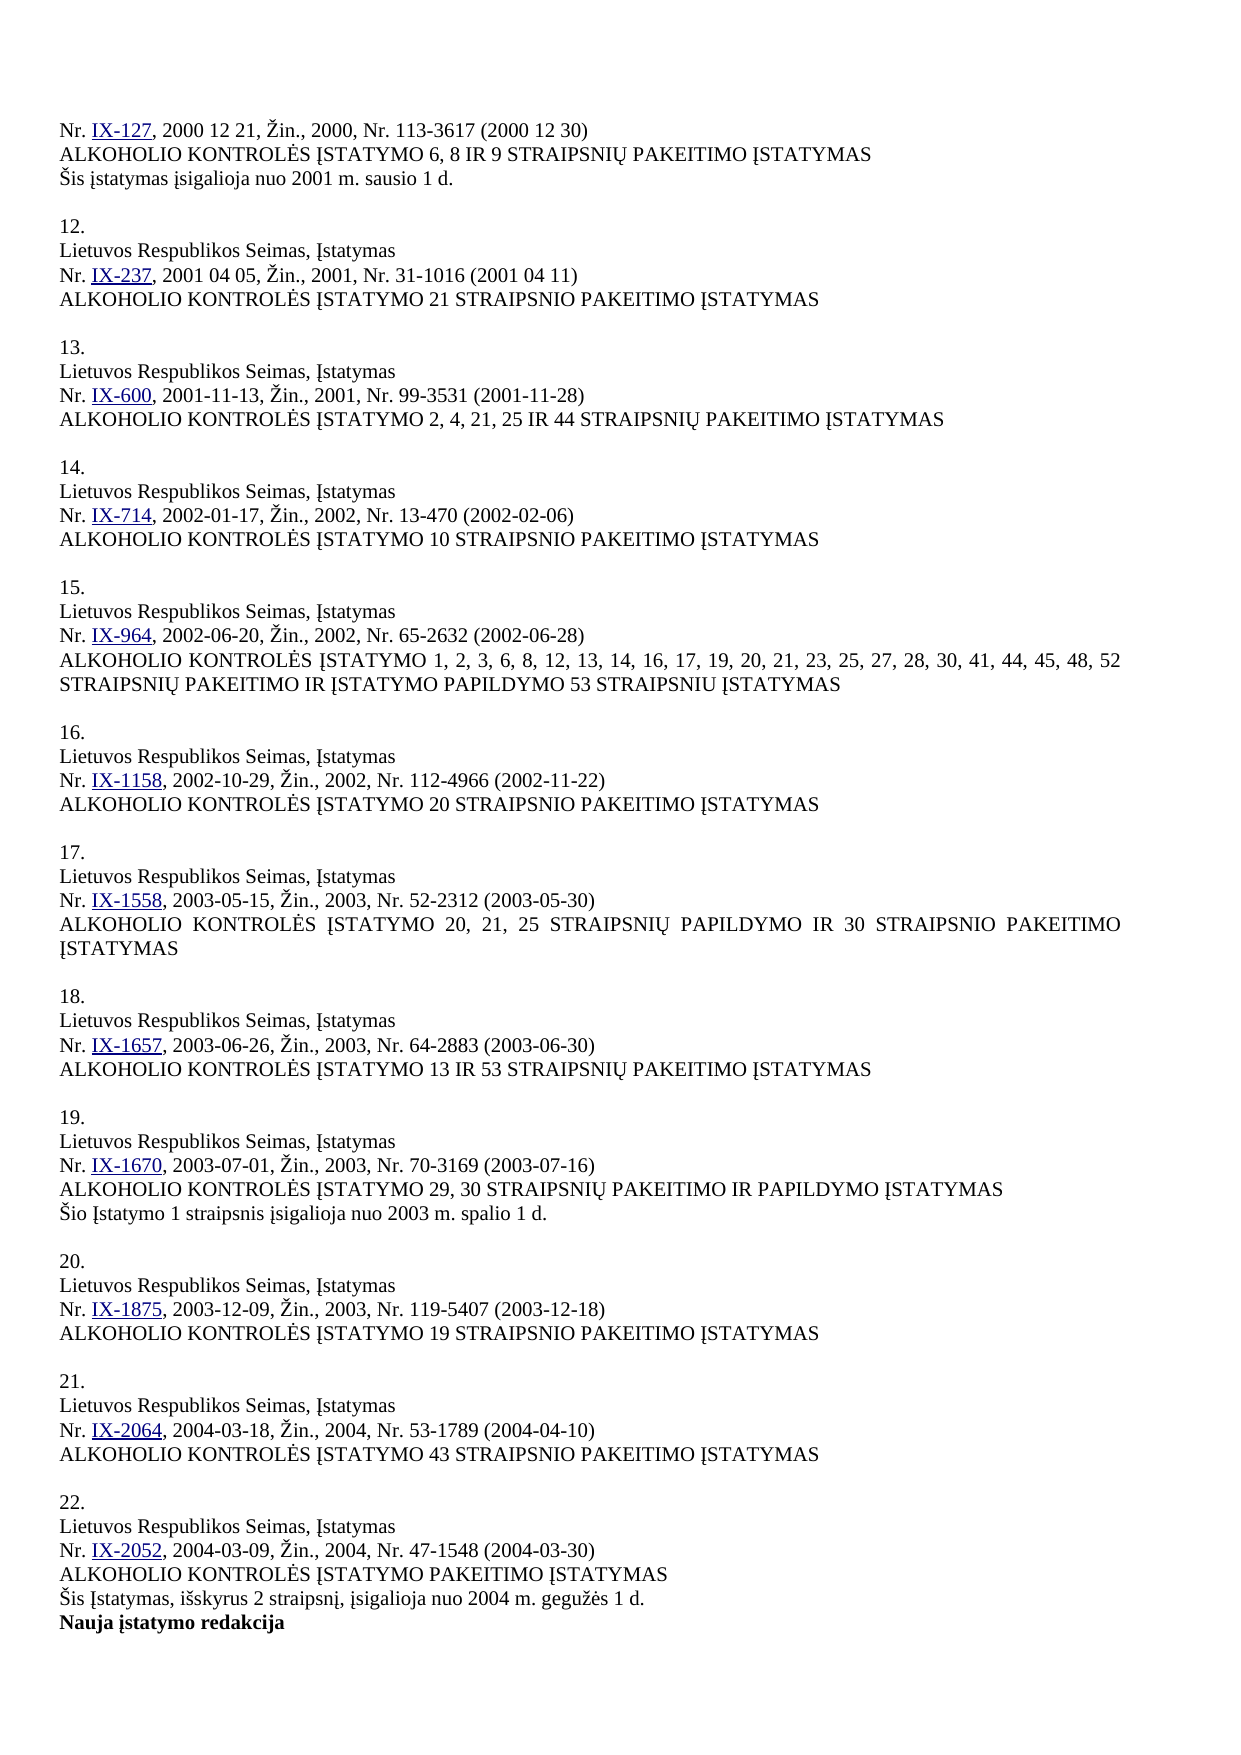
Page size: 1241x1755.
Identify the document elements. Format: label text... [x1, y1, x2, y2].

text ALKOHOLIO KONTROLĖS ĮSTATYMO 13 IR 53 STRAIPSNIŲ PAKEITIMO ĮSTATYMAS [59, 1057, 1122, 1081]
text ALKOHOLIO KONTROLĖS ĮSTATYMO 21 STRAIPSNIO PAKEITIMO ĮSTATYMAS [59, 287, 1122, 311]
text Lietuvos Respublikos Seimas, Įstatymas [59, 238, 1122, 262]
text Nr. IX-1558, 2003-05-15, Žin., 2003, Nr. 52-2312 (2003-05-30) [59, 888, 1122, 912]
text Lietuvos Respublikos Seimas, Įstatymas [59, 1008, 1122, 1032]
text Lietuvos Respublikos Seimas, Įstatymas [59, 599, 1122, 623]
text Nauja įstatymo redakcija [59, 1610, 1122, 1634]
text ALKOHOLIO KONTROLĖS ĮSTATYMO 10 STRAIPSNIO PAKEITIMO ĮSTATYMAS [59, 527, 1122, 551]
text 18. [59, 984, 1122, 1008]
text 22. [59, 1490, 1122, 1514]
text ALKOHOLIO KONTROLĖS ĮSTATYMO 20, 21, 25 STRAIPSNIŲ PAPILDYMO IR 30 STRAIPSNIO PAKEITIMO ĮSTATYMAS [59, 912, 1122, 960]
text Nr. IX-1670, 2003-07-01, Žin., 2003, Nr. 70-3169 (2003-07-16) [59, 1153, 1122, 1177]
text Nr. IX-2052, 2004-03-09, Žin., 2004, Nr. 47-1548 (2004-03-30) [59, 1538, 1122, 1562]
text Lietuvos Respublikos Seimas, Įstatymas [59, 1514, 1122, 1538]
text Nr. IX-2064, 2004-03-18, Žin., 2004, Nr. 53-1789 (2004-04-10) [59, 1417, 1122, 1442]
text 14. [59, 455, 1122, 479]
text Nr. IX-600, 2001-11-13, Žin., 2001, Nr. 99-3531 (2001-11-28) [59, 383, 1122, 407]
text Lietuvos Respublikos Seimas, Įstatymas [59, 1273, 1122, 1297]
text 19. [59, 1105, 1122, 1129]
text Nr. IX-1158, 2002-10-29, Žin., 2002, Nr. 112-4966 (2002-11-22) [59, 768, 1122, 792]
text Nr. IX-714, 2002-01-17, Žin., 2002, Nr. 13-470 (2002-02-06) [59, 503, 1122, 527]
text Nr. IX-1657, 2003-06-26, Žin., 2003, Nr. 64-2883 (2003-06-30) [59, 1032, 1122, 1057]
text Nr. IX-127, 2000 12 21, Žin., 2000, Nr. 113-3617 (2000 12 30) [59, 118, 1122, 142]
text 17. [59, 840, 1122, 864]
text Lietuvos Respublikos Seimas, Įstatymas [59, 479, 1122, 503]
text Šis Įstatymas, išskyrus 2 straipsnį, įsigalioja nuo 2004 m. gegužės 1 d. [59, 1586, 1122, 1610]
text Lietuvos Respublikos Seimas, Įstatymas [59, 1393, 1122, 1417]
text ALKOHOLIO KONTROLĖS ĮSTATYMO 19 STRAIPSNIO PAKEITIMO ĮSTATYMAS [59, 1321, 1122, 1345]
text Lietuvos Respublikos Seimas, Įstatymas [59, 744, 1122, 768]
text ALKOHOLIO KONTROLĖS ĮSTATYMO 29, 30 STRAIPSNIŲ PAKEITIMO IR PAPILDYMO ĮSTATYMAS [59, 1177, 1122, 1201]
text 15. [59, 575, 1122, 599]
text Lietuvos Respublikos Seimas, Įstatymas [59, 864, 1122, 888]
text Nr. IX-964, 2002-06-20, Žin., 2002, Nr. 65-2632 (2002-06-28) [59, 623, 1122, 647]
text 12. [59, 214, 1122, 238]
text 13. [59, 335, 1122, 359]
text 21. [59, 1369, 1122, 1393]
text Nr. IX-1875, 2003-12-09, Žin., 2003, Nr. 119-5407 (2003-12-18) [59, 1297, 1122, 1321]
text Šio Įstatymo 1 straipsnis įsigalioja nuo 2003 m. spalio 1 d. [59, 1201, 1122, 1225]
text Nr. IX-237, 2001 04 05, Žin., 2001, Nr. 31-1016 (2001 04 11) [59, 262, 1122, 287]
text ALKOHOLIO KONTROLĖS ĮSTATYMO 43 STRAIPSNIO PAKEITIMO ĮSTATYMAS [59, 1442, 1122, 1466]
text ALKOHOLIO KONTROLĖS ĮSTATYMO 20 STRAIPSNIO PAKEITIMO ĮSTATYMAS [59, 792, 1122, 816]
text ALKOHOLIO KONTROLĖS ĮSTATYMO 2, 4, 21, 25 IR 44 STRAIPSNIŲ PAKEITIMO ĮSTATYMAS [59, 407, 1122, 431]
text Lietuvos Respublikos Seimas, Įstatymas [59, 1129, 1122, 1153]
text 20. [59, 1249, 1122, 1273]
text ALKOHOLIO KONTROLĖS ĮSTATYMO PAKEITIMO ĮSTATYMAS [59, 1562, 1122, 1586]
text Lietuvos Respublikos Seimas, Įstatymas [59, 359, 1122, 383]
text 16. [59, 720, 1122, 744]
text ALKOHOLIO KONTROLĖS ĮSTATYMO 1, 2, 3, 6, 8, 12, 13, 14, 16, 17, 19, 20, 21, 23, 25, 27, 28, 30, 41, 44, 45, 48, 52 STRAIPSNIŲ PAKEITIMO IR ĮSTATYMO PAPILDYMO 53 STRAIPSNIU ĮSTATYMAS [59, 647, 1122, 696]
text Šis įstatymas įsigalioja nuo 2001 m. sausio 1 d. [59, 166, 1122, 190]
text ALKOHOLIO KONTROLĖS ĮSTATYMO 6, 8 IR 9 STRAIPSNIŲ PAKEITIMO ĮSTATYMAS [59, 142, 1122, 166]
